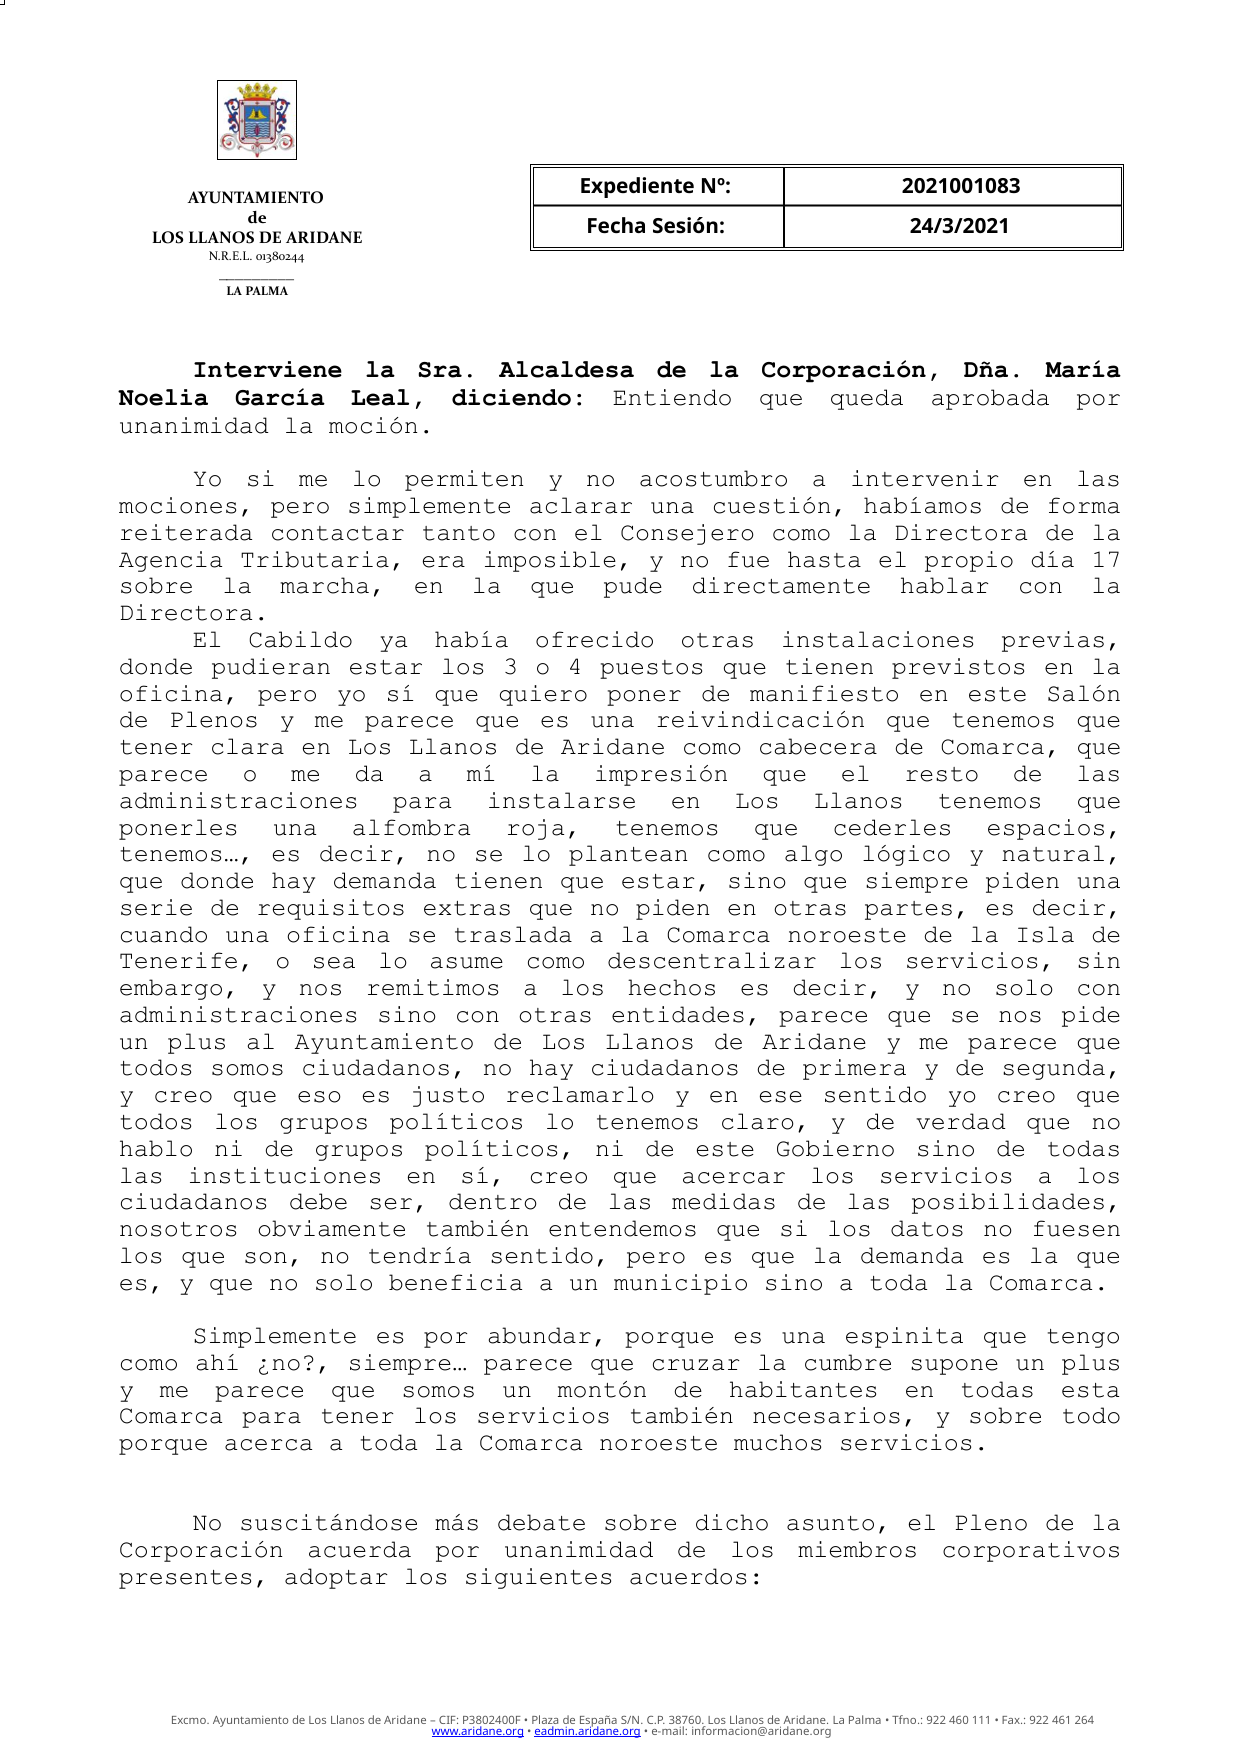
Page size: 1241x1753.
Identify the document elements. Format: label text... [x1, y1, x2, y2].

text ciudadanos debe ser, dentro de las medidas de las posibilidades, [119, 1188, 1146, 1215]
text Corporación acuerda por unanimidad de los miembros corporativos [119, 1536, 1146, 1563]
text _ [219, 266, 226, 279]
text _ [317, 266, 327, 282]
text nosotros obviamente también entendemos que si los datos no fuesen [119, 1215, 1146, 1242]
text las instituciones en sí, creo que acercar los servicios a los [119, 1162, 1146, 1188]
text un plus al Ayuntamiento de Los Llanos de Aridane y me parece que [119, 1028, 1146, 1054]
text N.R.E.L. 01380244 [208, 250, 327, 262]
text LA PALMA [226, 286, 317, 298]
text El Cabildo ya había ofrecido otras instalaciones previas, [192, 624, 1146, 653]
text embargo, y nos remitimos a los hechos es decir, y no solo con [119, 974, 1146, 1001]
text www.aridane.org • eadmin.aridane.org • e-mail: informacion@aridane.org [431, 1724, 834, 1738]
text Fecha Sesión: [586, 214, 761, 239]
text tener clara en Los Llanos de Aridane como cabecera de Comarca, que [119, 733, 1146, 760]
text todos los grupos políticos lo tenemos claro, y de verdad que no [119, 1108, 1146, 1135]
text todos somos ciudadanos, no hay ciudadanos de primera y de segunda, [119, 1054, 1146, 1081]
picture [218, 81, 296, 159]
text AYUNTAMIENTO [188, 190, 387, 207]
text oficina, pero yo sí que quiero poner de manifiesto en este Salón [119, 680, 1146, 707]
text Simplemente es por abundar, porque es una espinita que tengo [192, 1321, 1146, 1349]
text porque acerca a toda la Comarca noroeste muchos servicios. [119, 1429, 1146, 1456]
text de [247, 210, 387, 227]
text 2021001083 [902, 173, 1059, 198]
text ________ [226, 266, 317, 282]
text unanimidad la moción. [119, 411, 1146, 439]
text donde pudieran estar los 3 o 4 puestos que tienen previstos en la [119, 653, 1146, 680]
text presentes, adoptar los siguientes acuerdos: [119, 1563, 1146, 1590]
text sobre la marcha, en la que pude directamente hablar con la [119, 572, 1146, 599]
text administraciones para instalarse en Los Llanos tenemos que [119, 787, 1146, 813]
text y me parece que somos un montón de habitantes en todas esta [119, 1376, 1146, 1402]
text Directora. [119, 599, 1146, 626]
text como ahí ¿no?, siempre… parece que cruzar la cumbre supone un plus [119, 1349, 1146, 1376]
text los que son, no tendría sentido, pero es que la demanda es la que [119, 1242, 1146, 1269]
text Yo si me lo permiten y no acostumbro a intervenir en las [192, 464, 1146, 492]
text tenemos…, es decir, no se lo plantean como algo lógico y natural, [119, 840, 1146, 867]
text de Plenos y me parece que es una reivindicación que tenemos que [119, 707, 1146, 733]
text hablo ni de grupos políticos, ni de este Gobierno sino de todas [119, 1135, 1146, 1162]
text y creo que eso es justo reclamarlo y en ese sentido yo creo que [119, 1081, 1146, 1108]
text LOS LLANOS DE ARIDANE [152, 230, 387, 247]
text reiterada contactar tanto con el Consejero como la Directora de la [119, 519, 1146, 546]
text Agencia Tributaria, era imposible, y no fue hasta el propio día 17 [119, 546, 1146, 572]
text administraciones sino con otras entidades, parece que se nos pide [119, 1001, 1146, 1028]
text No suscitándose más debate sobre dicho asunto, el Pleno de la [192, 1508, 1146, 1536]
text cuando una oficina se traslada a la Comarca noroeste de la Isla de [119, 921, 1146, 947]
text Comarca para tener los servicios también necesarios, y sobre todo [119, 1402, 1146, 1429]
text parece o me da a mí la impresión que el resto de las [119, 760, 1146, 787]
text es, y que no solo beneficia a un municipio sino a toda la Comarca. [119, 1269, 1146, 1295]
text Excmo. Ayuntamiento de Los Llanos de Aridane – CIF: P3802400F • Plaza de España S/N. C.P. 38760. Los Llanos de Aridane. La Palma • Tfno.: 922 460 111 • Fax.: 922 461 264 [171, 1713, 1095, 1727]
text mociones, pero simplemente aclarar una cuestión, habíamos de forma [119, 492, 1146, 519]
text Expediente Nº: [579, 173, 761, 198]
text que donde hay demanda tienen que estar, sino que siempre piden una [119, 867, 1146, 894]
text Noelia García Leal, diciendo: Entiendo que queda aprobada por [119, 383, 1146, 411]
text 24/3/2021 [909, 214, 1059, 239]
text Interviene la Sra. Alcaldesa de la Corporación, Dña. María [192, 354, 1146, 383]
text ponerles una alfombra roja, tenemos que cederles espacios, [119, 813, 1146, 840]
text serie de requisitos extras que no piden en otras partes, es decir, [119, 894, 1146, 921]
text Tenerife, o sea lo asume como descentralizar los servicios, sin [119, 947, 1146, 974]
picture [531, 165, 1123, 250]
